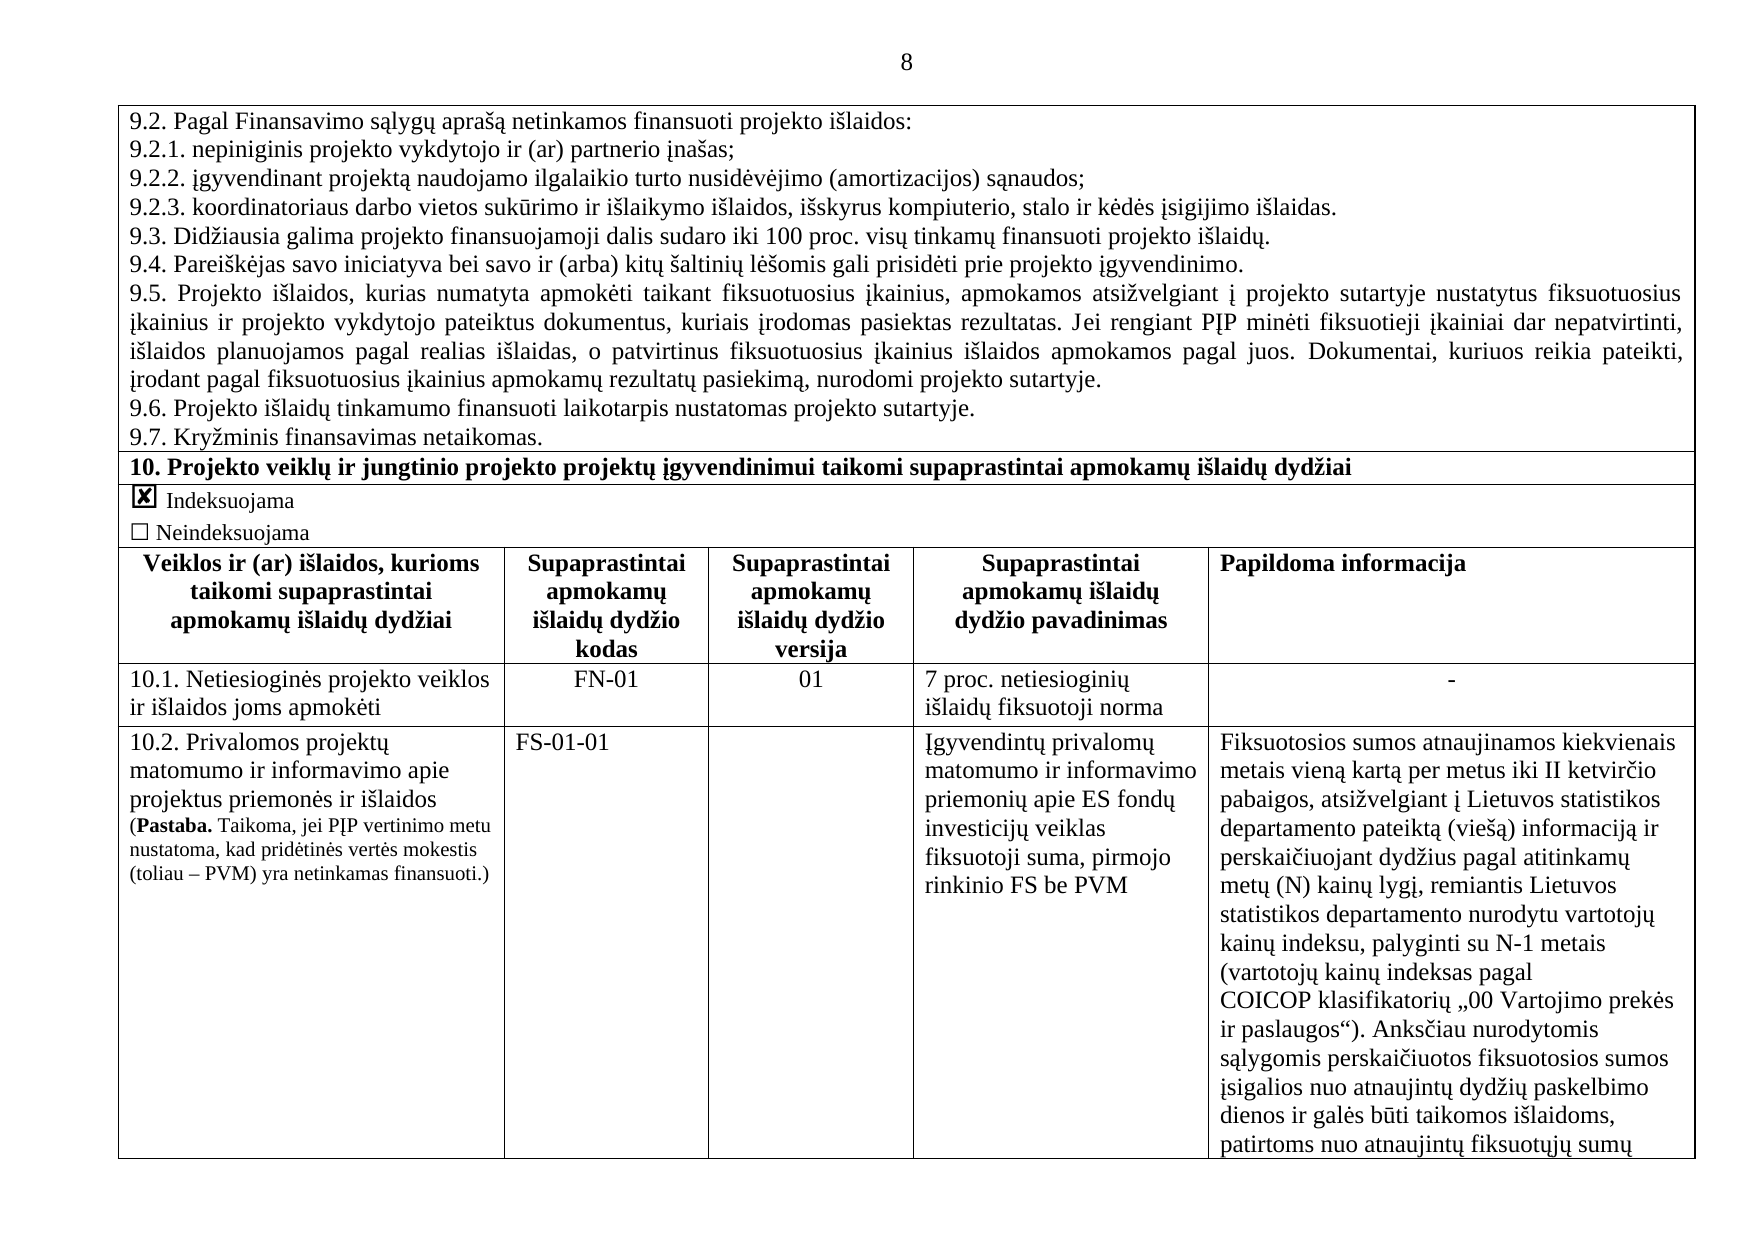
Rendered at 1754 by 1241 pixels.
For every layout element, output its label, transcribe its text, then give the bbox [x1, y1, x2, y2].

table_cell Papildoma informacija [1209, 548, 1694, 663]
table_cell Veiklos ir (ar) išlaidos, kurioms taikomi supaprastintai apmokamų išlaidų dydžiai [119, 548, 504, 663]
table_cell - [1209, 664, 1694, 726]
table_cell Supaprastintai apmokamų išlaidų dydžio kodas [505, 548, 708, 663]
table_cell [709, 727, 913, 1158]
table_cell Supaprastintai apmokamų išlaidų dydžio versija [709, 548, 913, 663]
table_cell Įgyvendintų privalomų matomumo ir informavimo priemonių apie ES fondų investicijų veiklas fiksuotoji suma, pirmojo rinkinio FS be PVM [914, 727, 1208, 1158]
table_cell Supaprastintai apmokamų išlaidų dydžio pavadinimas [914, 548, 1208, 663]
table_cell FN-01 [505, 664, 708, 726]
table_cell FS-01-01 [505, 727, 708, 1158]
table_cell 10.2. Privalomos projektų matomumo ir informavimo apie projektus priemonės ir išlaidos (Pastaba. Taikoma, jei PĮP vertinimo metu nustatoma, kad pridėtinės vertės mokestis (toliau – PVM) yra netinkamas finansuoti.) [119, 727, 504, 1158]
table_cell 10. Projekto veiklų ir jungtinio projekto projektų įgyvendinimui taikomi supaprastintai apmokamų išlaidų dydžiai [119, 452, 1694, 484]
table_cell  Indeksuojama ☐ Neindeksuojama [119, 485, 1694, 547]
table_cell 7 proc. netiesioginių išlaidų fiksuotoji norma [914, 664, 1208, 726]
table_cell 10.1. Netiesioginės projekto veiklos ir išlaidos joms apmokėti [119, 664, 504, 726]
table_cell 01 [709, 664, 913, 726]
table_cell 9.2. Pagal Finansavimo sąlygų aprašą netinkamos finansuoti projekto išlaidos: 9.2.1. nepiniginis projekto vykdytojo ir (ar) partnerio įnašas; 9.2.2. įgyvendinant projektą naudojamo ilgalaikio turto nusidėvėjimo (amortizacijos) sąnaudos; 9.2.3. koordinatoriaus darbo vietos sukūrimo ir išlaikymo išlaidos, išskyrus kompiuterio, stalo ir kėdės įsigijimo išlaidas. 9.3. Didžiausia galima projekto finansuojamoji dalis sudaro iki 100 proc. visų tinkamų finansuoti projekto išlaidų. 9.4. Pareiškėjas savo iniciatyva bei savo ir (arba) kitų šaltinių lėšomis gali prisidėti prie projekto įgyvendinimo. 9.5. Projekto išlaidos, kurias numatyta apmokėti taikant fiksuotuosius įkainius, apmokamos atsižvelgiant į projekto sutartyje nustatytus fiksuotuosius įkainius ir projekto vykdytojo pateiktus dokumentus, kuriais įrodomas pasiektas rezultatas. Jei rengiant PĮP minėti fiksuotieji įkainiai dar nepatvirtinti, išlaidos planuojamos pagal realias išlaidas, o patvirtinus fiksuotuosius įkainius išlaidos apmokamos pagal juos. Dokumentai, kuriuos reikia pateikti, įrodant pagal fiksuotuosius įkainius apmokamų rezultatų pasiekimą, nurodomi projekto sutartyje. 9.6. Projekto išlaidų tinkamumo finansuoti laikotarpis nustatomas projekto sutartyje. 9.7. Kryžminis finansavimas netaikomas. [119, 106, 1694, 451]
table_cell Fiksuotosios sumos atnaujinamos kiekvienais metais vieną kartą per metus iki II ketvirčio pabaigos, atsižvelgiant į Lietuvos statistikos departamento pateiktą (viešą) informaciją ir perskaičiuojant dydžius pagal atitinkamų metų (N) kainų lygį, remiantis Lietuvos statistikos departamento nurodytu vartotojų kainų indeksu, palyginti su N-1 metais (vartotojų kainų indeksas pagal COICOP klasifikatorių „00 Vartojimo prekės ir paslaugos“). Anksčiau nurodytomis sąlygomis perskaičiuotos fiksuotosios sumos įsigalios nuo atnaujintų dydžių paskelbimo dienos ir galės būti taikomos išlaidoms, patirtoms nuo atnaujintų fiksuotųjų sumų [1209, 727, 1694, 1158]
